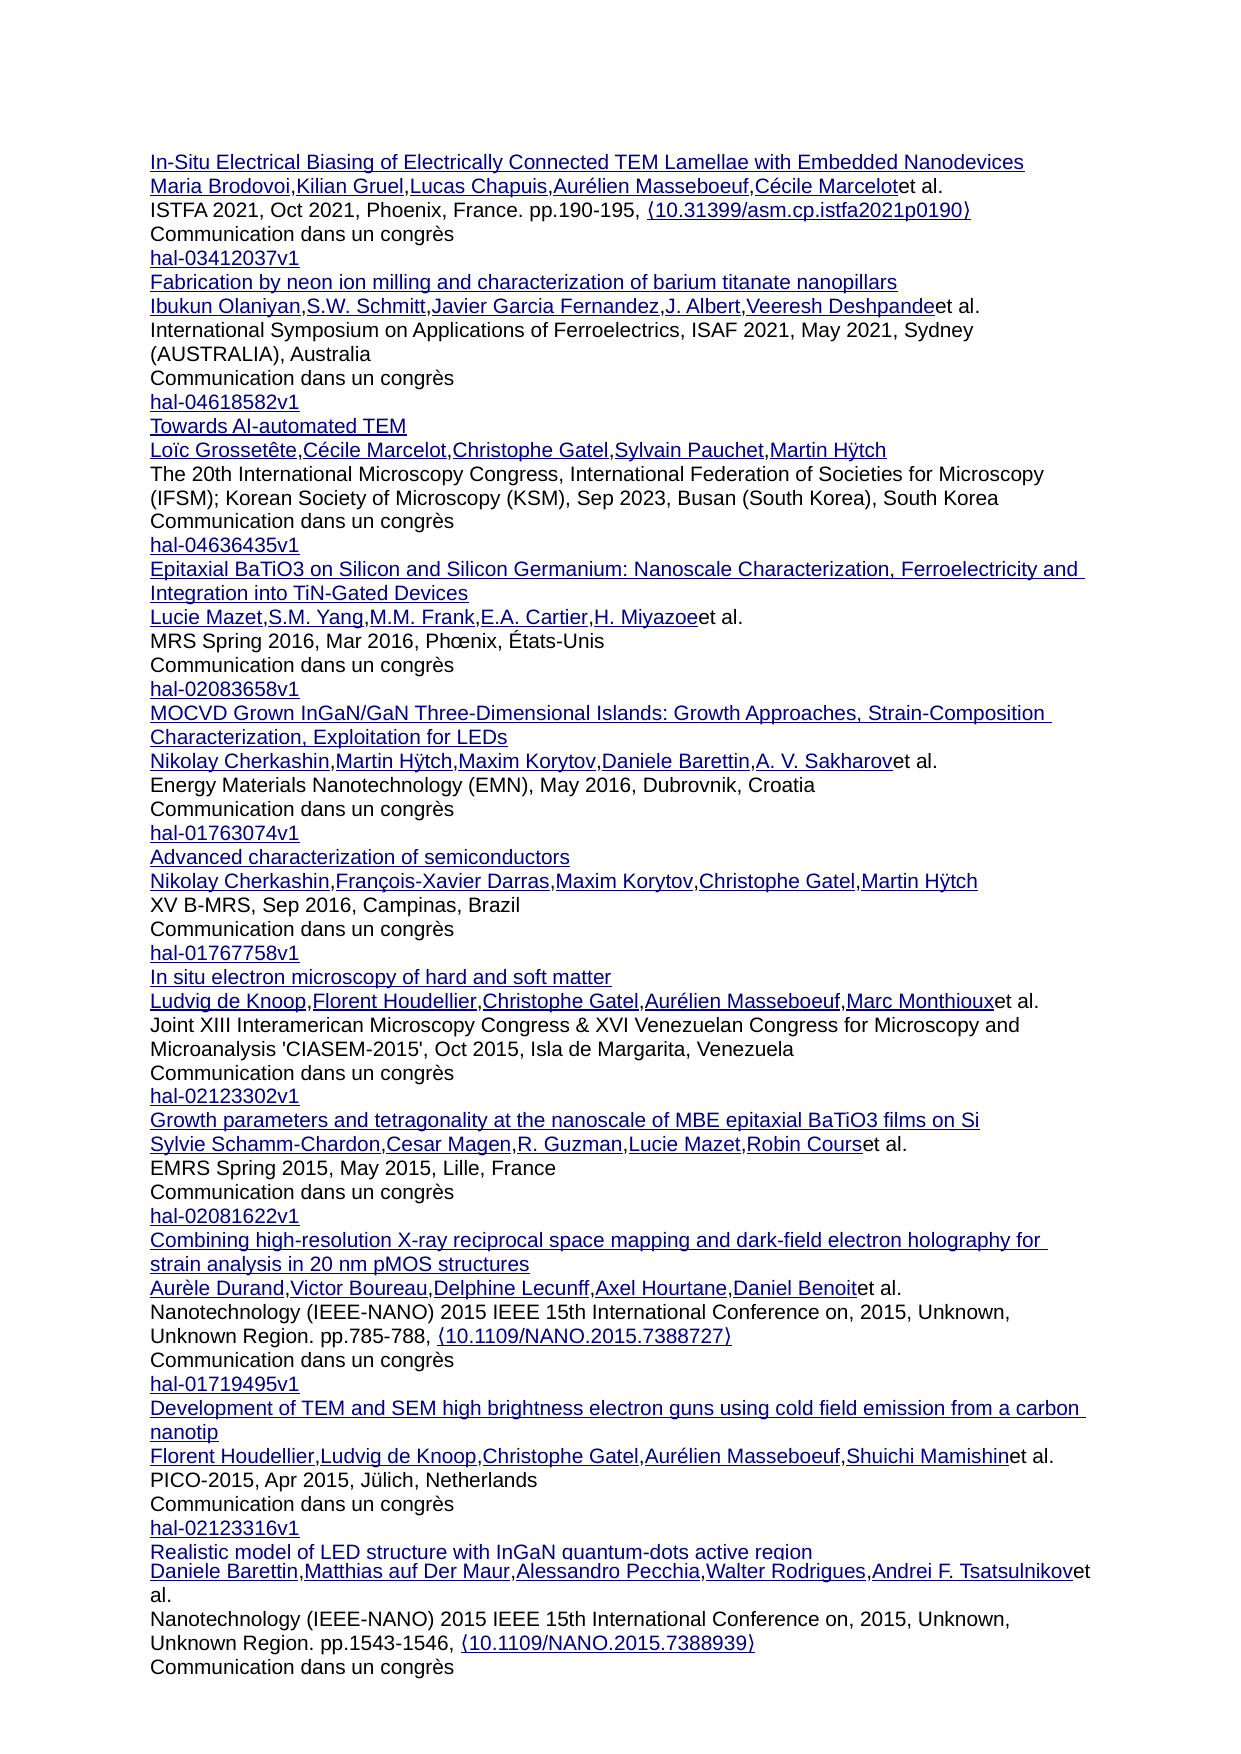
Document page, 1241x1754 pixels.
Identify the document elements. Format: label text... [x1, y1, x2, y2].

table_cell In situ electron microscopy of hard and soft matter Ludvig de Knoop,Florent Houdellier,Christophe Gatel,Aurélien Masseboeuf,Marc Monthiouxet al. Joint XIII Interamerican Microscopy Congress & XVI Venezuelan Congress for Microscopy and Microanalysis 'CIASEM-2015', Oct 2015, Isla de Margarita, Venezuela Communication dans un congrès hal-02123302v1 [150, 965, 1090, 1108]
table_cell Epitaxial BaTiO3 on Silicon and Silicon Germanium: Nanoscale Characterization, Ferroelectricity and Integration into TiN-Gated Devices Lucie Mazet,S.M. Yang,M.M. Frank,E.A. Cartier,H. Miyazoeet al. MRS Spring 2016, Mar 2016, Phœnix, États-Unis Communication dans un congrès hal-02083658v1 [150, 557, 1090, 701]
table_cell Towards AI-automated TEM Loïc Grossetête,Cécile Marcelot,Christophe Gatel,Sylvain Pauchet,Martin Hÿtch The 20th International Microscopy Congress, International Federation of Societies for Microscopy (IFSM); Korean Society of Microscopy (KSM), Sep 2023, Busan (South Korea), South Korea Communication dans un congrès hal-04636435v1 [150, 414, 1090, 557]
table_cell Fabrication by neon ion milling and characterization of barium titanate nanopillars Ibukun Olaniyan,S.W. Schmitt,Javier Garcia Fernandez,J. Albert,Veeresh Deshpandeet al. International Symposium on Applications of Ferroelectrics, ISAF 2021, May 2021, Sydney (AUSTRALIA), Australia Communication dans un congrès hal-04618582v1 [150, 270, 1090, 413]
table_cell Combining high-resolution X-ray reciprocal space mapping and dark-field electron holography for strain analysis in 20 nm pMOS structures Aurèle Durand,Victor Boureau,Delphine Lecunff,Axel Hourtane,Daniel Benoitet al. Nanotechnology (IEEE-NANO) 2015 IEEE 15th International Conference on, 2015, Unknown, Unknown Region. pp.785-788, ⟨10.1109/NANO.2015.7388727⟩ Communication dans un congrès hal-01719495v1 [150, 1228, 1090, 1396]
table_cell In-Situ Electrical Biasing of Electrically Connected TEM Lamellae with Embedded Nanodevices Maria Brodovoi,Kilian Gruel,Lucas Chapuis,Aurélien Masseboeuf,Cécile Marcelotet al. ISTFA 2021, Oct 2021, Phoenix, France. pp.190-195, ⟨10.31399/asm.cp.istfa2021p0190⟩ Communication dans un congrès hal-03412037v1 [150, 150, 1090, 270]
table_cell Growth parameters and tetragonality at the nanoscale of MBE epitaxial BaTiO3 films on Si Sylvie Schamm-Chardon,Cesar Magen,R. Guzman,Lucie Mazet,Robin Courset al. EMRS Spring 2015, May 2015, Lille, France Communication dans un congrès hal-02081622v1 [150, 1108, 1090, 1228]
table_cell Realistic model of LED structure with InGaN quantum-dots active region Daniele Barettin,Matthias auf Der Maur,Alessandro Pecchia,Walter Rodrigues,Andrei F. Tsatsulnikovet al. Nanotechnology (IEEE-NANO) 2015 IEEE 15th International Conference on, 2015, Unknown, Unknown Region. pp.1543-1546, ⟨10.1109/NANO.2015.7388939⟩ Communication dans un congrès [150, 1540, 1090, 1679]
table_cell Development of TEM and SEM high brightness electron guns using cold field emission from a carbon nanotip Florent Houdellier,Ludvig de Knoop,Christophe Gatel,Aurélien Masseboeuf,Shuichi Mamishinet al. PICO-2015, Apr 2015, Jülich, Netherlands Communication dans un congrès hal-02123316v1 [150, 1396, 1090, 1539]
table_cell Advanced characterization of semiconductors Nikolay Cherkashin,François-Xavier Darras,Maxim Korytov,Christophe Gatel,Martin Hÿtch XV B-MRS, Sep 2016, Campinas, Brazil Communication dans un congrès hal-01767758v1 [150, 845, 1090, 964]
table_cell MOCVD Grown InGaN/GaN Three-Dimensional Islands: Growth Approaches, Strain-Composition Characterization, Exploitation for LEDs Nikolay Cherkashin,Martin Hÿtch,Maxim Korytov,Daniele Barettin,A. V. Sakharovet al. Energy Materials Nanotechnology (EMN), May 2016, Dubrovnik, Croatia Communication dans un congrès hal-01763074v1 [150, 701, 1090, 845]
